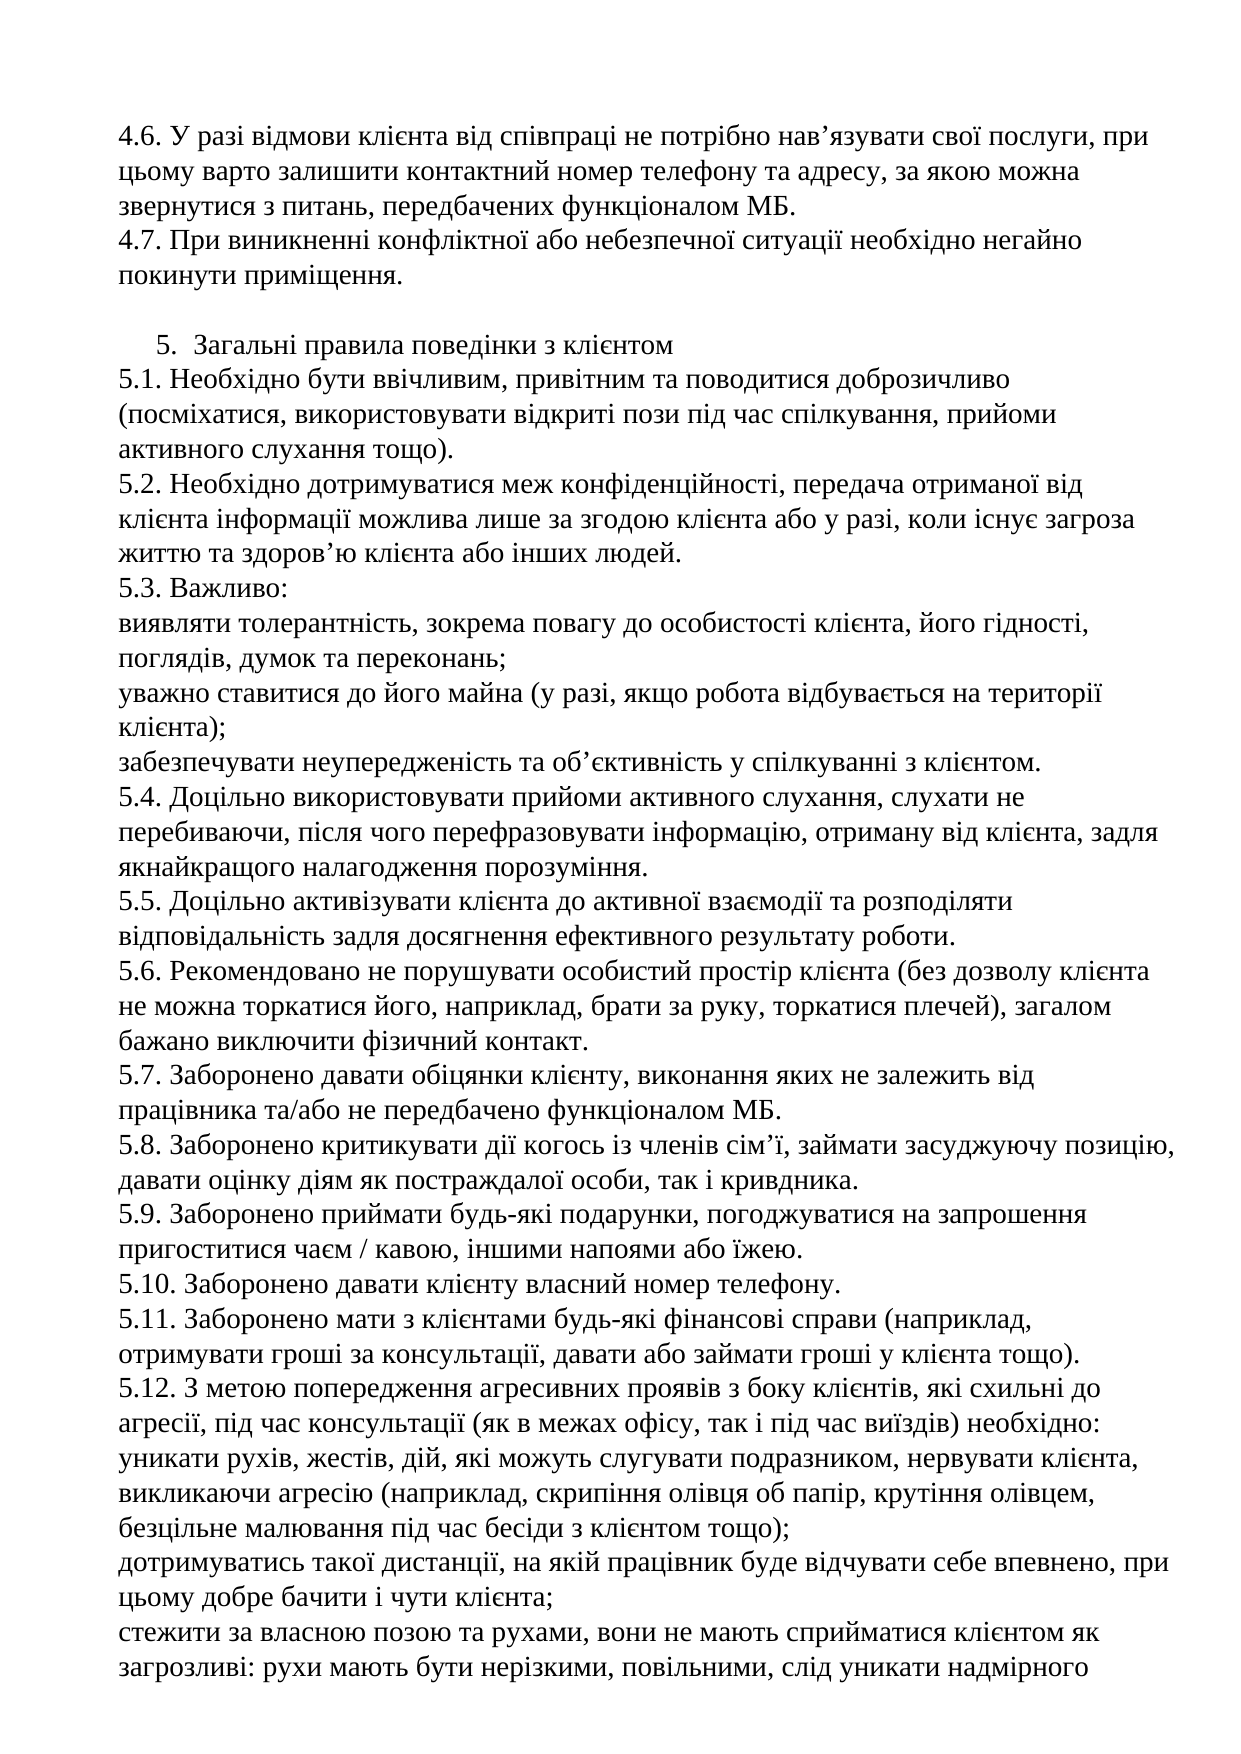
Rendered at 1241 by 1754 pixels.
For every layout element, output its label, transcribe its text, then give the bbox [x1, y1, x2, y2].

text 5.5. Доцільно активізувати клієнта до активної взаємодії та розподіляти відповідальність задля досягнення ефективного результату роботи. [118, 883, 1181, 952]
text 5.8. Заборонено критикувати дії когось із членів сім’ї, займати засуджуючу позицію, давати оцінку діям як постраждалої особи, так і кривдника. [118, 1127, 1181, 1195]
text виявляти толерантність, зокрема повагу до особистості клієнта, його гідності, поглядів, думок та переконань; [118, 605, 1181, 673]
text 4.6. У разі відмови клієнта від співпраці не потрібно нав’язувати свої послуги, при цьому варто залишити контактний номер телефону та адресу, за якою можна звернутися з питань, передбачених функціоналом МБ. [118, 118, 1181, 221]
text дотримуватись такої дистанції, на якій працівник буде відчувати себе впевнено, при цьому добре бачити і чути клієнта; [118, 1544, 1181, 1613]
text 5.4. Доцільно використовувати прийоми активного слухання, слухати не перебиваючи, після чого перефразовувати інформацію, отриману від клієнта, задля якнайкращого налагодження порозуміння. [118, 779, 1181, 882]
text 5.9. Заборонено приймати будь-які подарунки, погоджуватися на запрошення пригоститися чаєм / кавою, іншими напоями або їжею. [118, 1197, 1181, 1265]
text 5.6. Рекомендовано не порушувати особистий простір клієнта (без дозволу клієнта не можна торкатися його, наприклад, брати за руку, торкатися плечей), загалом бажано виключити фізичний контакт. [118, 953, 1181, 1056]
text 5.3. Важливо: [118, 570, 1181, 604]
text забезпечувати неупередженість та об’єктивність у спілкуванні з клієнтом. [118, 744, 1181, 778]
text 5.1. Необхідно бути ввічливим, привітним та поводитися доброзичливо (посміхатися, використовувати відкриті пози під час спілкування, прийоми активного слухання тощо). [118, 362, 1181, 465]
text уникати рухів, жестів, дій, які можуть слугувати подразником, нервувати клієнта, викликаючи агресію (наприклад, скрипіння олівця об папір, крутіння олівцем, безцільне малювання під час бесіди з клієнтом тощо); [118, 1440, 1181, 1543]
text стежити за власною позою та рухами, вони не мають сприйматися клієнтом як загрозливі: рухи мають бути нерізкими, повільними, слід уникати надмірного [118, 1614, 1181, 1682]
text 5.2. Необхідно дотримуватися меж конфіденційності, передача отриманої від клієнта інформації можлива лише за згодою клієнта або у разі, коли існує загроза життю та здоров’ю клієнта або інших людей. [118, 466, 1181, 569]
text 5.7. Заборонено давати обіцянки клієнту, виконання яких не залежить від працівника та/або не передбачено функціоналом МБ. [118, 1057, 1181, 1126]
text 5.10. Заборонено давати клієнту власний номер телефону. [118, 1266, 1181, 1300]
list Загальні правила поведінки з клієнтом [156, 327, 1181, 360]
text уважно ставитися до його майна (у разі, якщо робота відбувається на території клієнта); [118, 675, 1181, 743]
text 5.12. З метою попередження агресивних проявів з боку клієнтів, які схильні до агресії, під час консультації (як в межах офісу, так і під час виїздів) необхідно: [118, 1371, 1181, 1439]
text 5.11. Заборонено мати з клієнтами будь-які фінансові справи (наприклад, отримувати гроші за консультації, давати або займати гроші у клієнта тощо). [118, 1301, 1181, 1369]
text 4.7. При виникненні конфліктної або небезпечної ситуації необхідно негайно покинути приміщення. [118, 222, 1181, 291]
